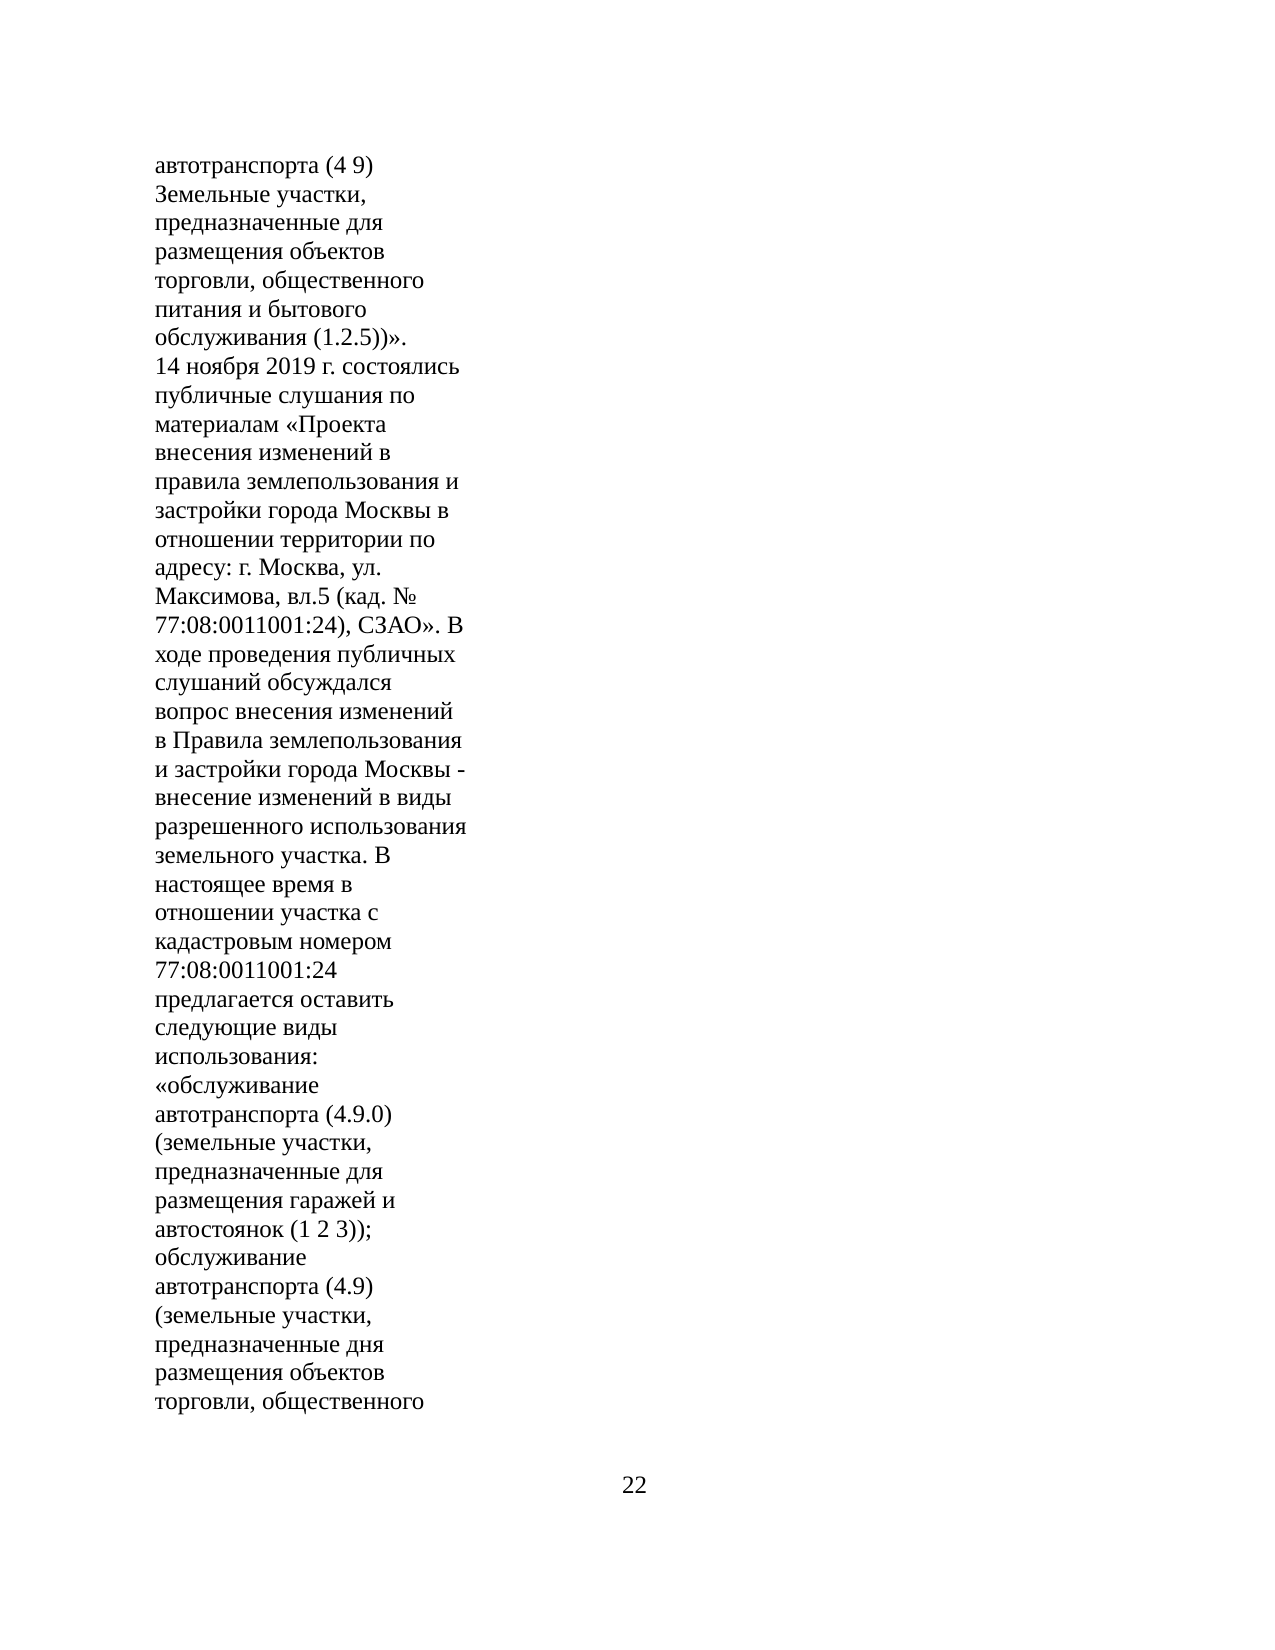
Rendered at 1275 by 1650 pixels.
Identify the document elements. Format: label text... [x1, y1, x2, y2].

table_cell автотранспорта (4 9) Земельные участки, предназначенные для размещения объектов торговли, общественного питания и бытового обслуживания (1.2.5))». 14 ноября 2019 г. состоялись публичные слушания по материалам «Проекта внесения изменений в правила землепользования и застройки города Москвы в отношении территории по адресу: г. Москва, ул. Максимова, вл.5 (кад. № 77:08:0011001:24), СЗАО». В ходе проведения публичных слушаний обсуждался вопрос внесения изменений в Правила землепользования и застройки города Москвы - внесение изменений в виды разрешенного использования земельного участка. В настоящее время в отношении участка с кадастровым номером 77:08:0011001:24 предлагается оставить следующие виды использования: «обслуживание автотранспорта (4.9.0) (земельные участки, предназначенные для размещения гаражей и автостоянок (1 2 3)); обслуживание автотранспорта (4.9) (земельные участки, предназначенные дня размещения объектов торговли, общественного [150, 150, 475, 1415]
table_cell [475, 150, 800, 1415]
table_cell [800, 150, 1125, 1415]
